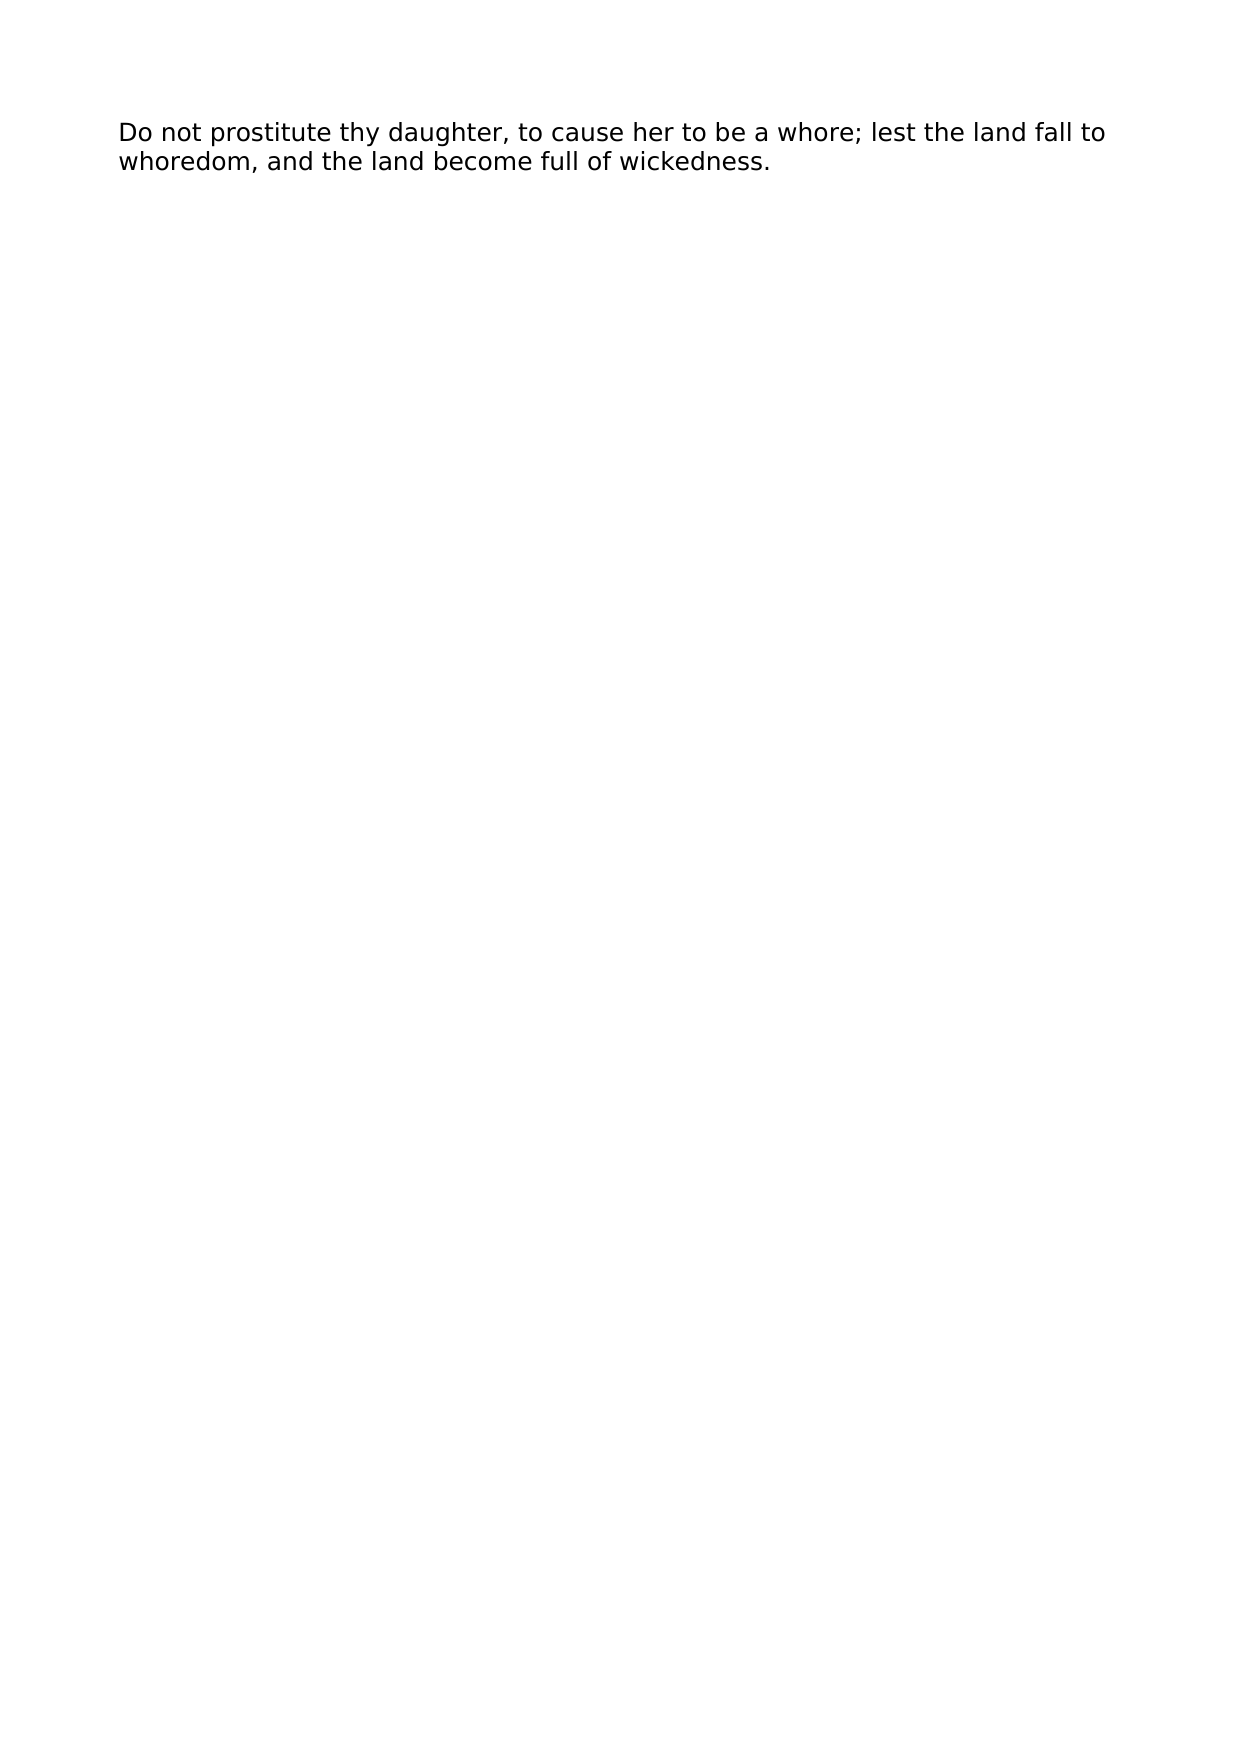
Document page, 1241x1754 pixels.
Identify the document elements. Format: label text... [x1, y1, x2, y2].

text Do not prostitute thy daughter, to cause her to be a whore; lest the land fall to whoredom, and the land become full of wickedness. [118, 118, 1122, 176]
